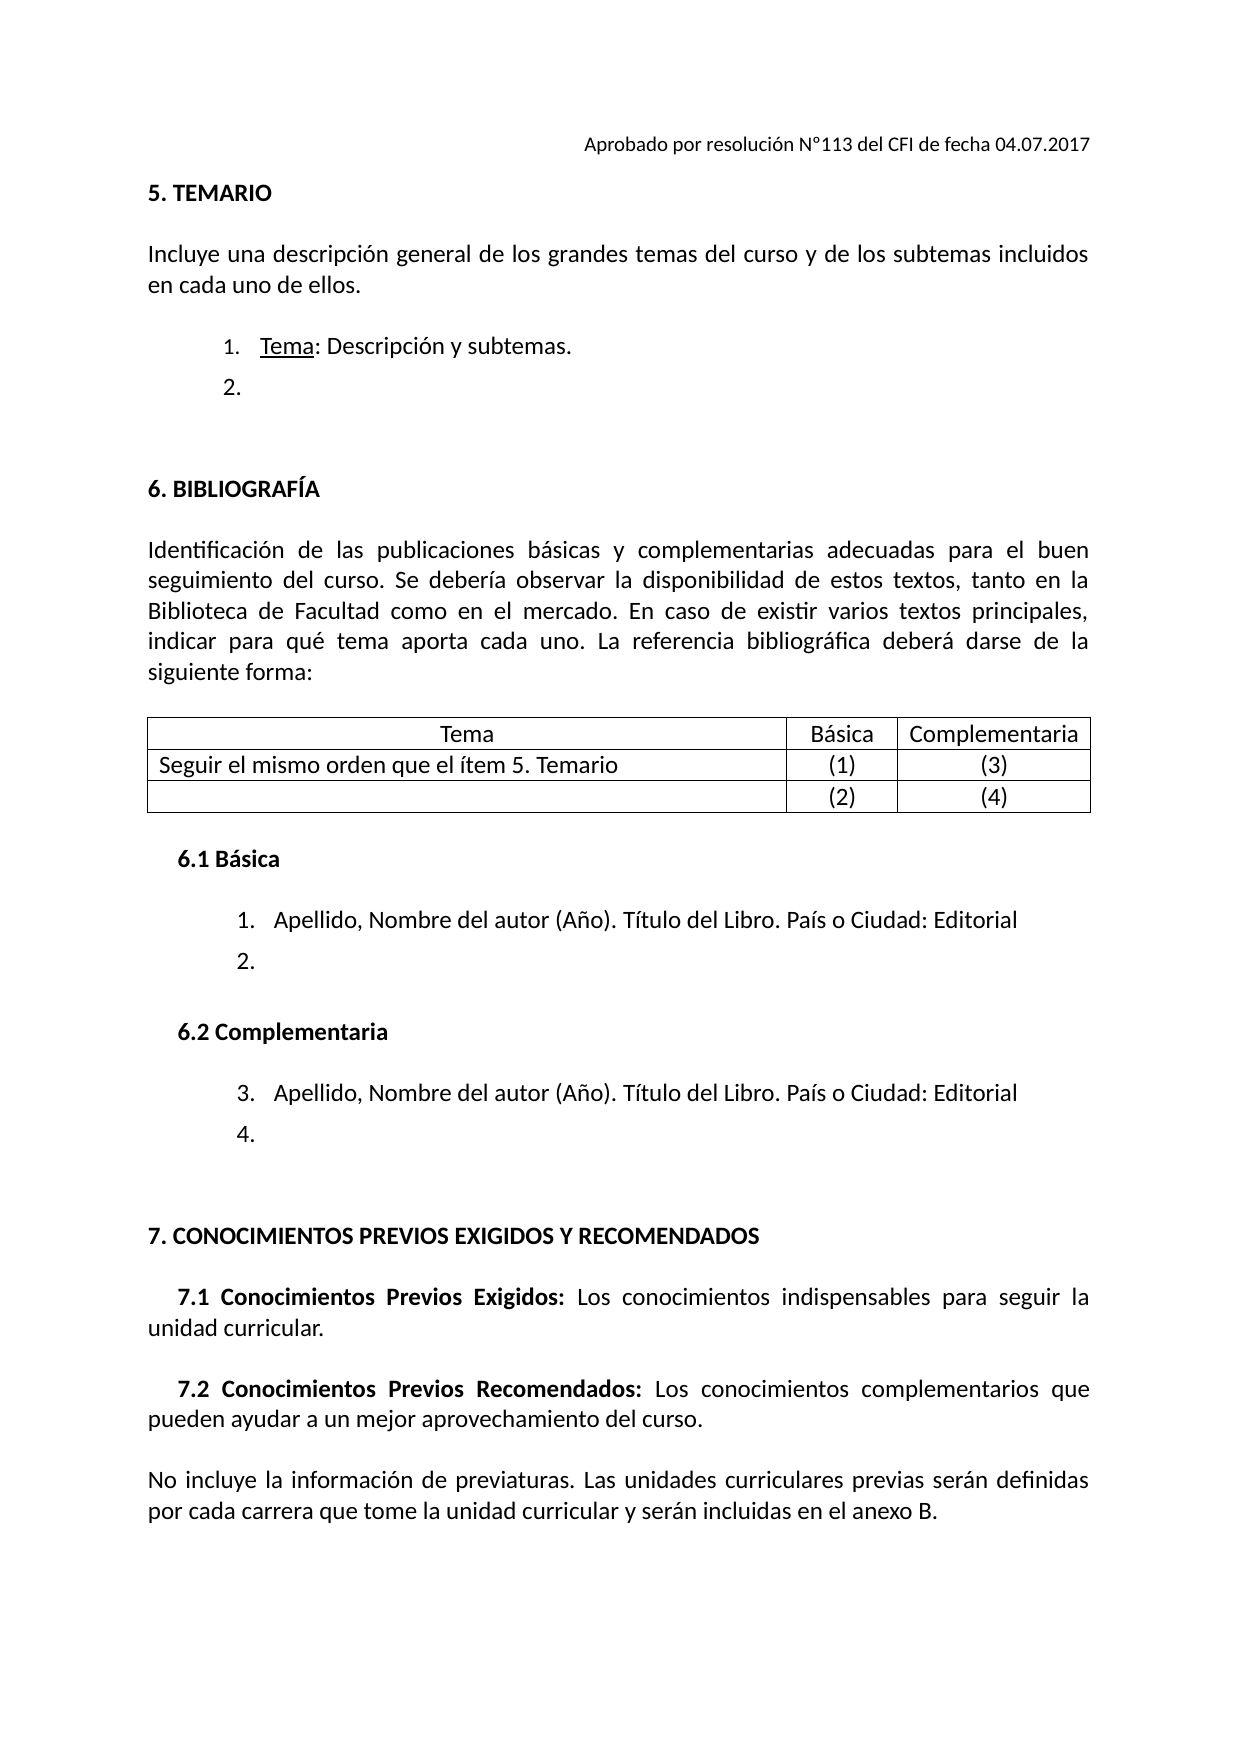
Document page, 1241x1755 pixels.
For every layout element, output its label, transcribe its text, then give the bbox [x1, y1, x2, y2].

text Incluye una descripción general de los grandes temas del curso y de los subtemas incluidos en cada uno de ellos. [148, 238, 1090, 299]
text 6. BIBLIOGRAFÍA [148, 473, 1090, 503]
text 6.1 Básica [148, 843, 1090, 874]
text Identificación de las publicaciones básicas y complementarias adecuadas para el buen seguimiento del curso. Se debería observar la disponibilidad de estos textos, tanto en la Biblioteca de Facultad como en el mercado. En caso de existir varios textos principales, indicar para qué tema aporta cada uno. La referencia bibliográfica deberá darse de la siguiente forma: [148, 534, 1090, 686]
text No incluye la información de previaturas. Las unidades curriculares previas serán definidas por cada carrera que tome la unidad curricular y serán incluidas en el anexo B. [148, 1465, 1090, 1526]
text 7. CONOCIMIENTOS PREVIOS EXIGIDOS Y RECOMENDADOS [148, 1221, 1090, 1251]
text 5. TEMARIO [148, 177, 1090, 208]
table_header Complementaria [898, 718, 1090, 748]
table_cell Seguir el mismo orden que el ítem 5. Temario [148, 750, 786, 780]
table_cell (3) [898, 750, 1090, 780]
table_cell (2) [787, 781, 897, 812]
table_cell [148, 781, 786, 812]
text 7.1 Conocimientos Previos Exigidos: Los conocimientos indispensables para seguir la unidad curricular. [148, 1282, 1090, 1343]
table_header Básica [787, 718, 897, 748]
list Apellido, Nombre del autor (Año). Título del Libro. País o Ciudad: Editorial [236, 1078, 1090, 1108]
list Tema: Descripción y subtemas. [223, 330, 1090, 360]
list Apellido, Nombre del autor (Año). Título del Libro. País o Ciudad: Editorial [236, 904, 1090, 935]
text 7.2 Conocimientos Previos Recomendados: Los conocimientos complementarios que pueden ayudar a un mejor aprovechamiento del curso. [148, 1373, 1090, 1434]
text 6.2 Complementaria [148, 1017, 1090, 1047]
table_cell (4) [898, 781, 1090, 812]
table_header Tema [148, 718, 786, 748]
table_cell (1) [787, 750, 897, 780]
